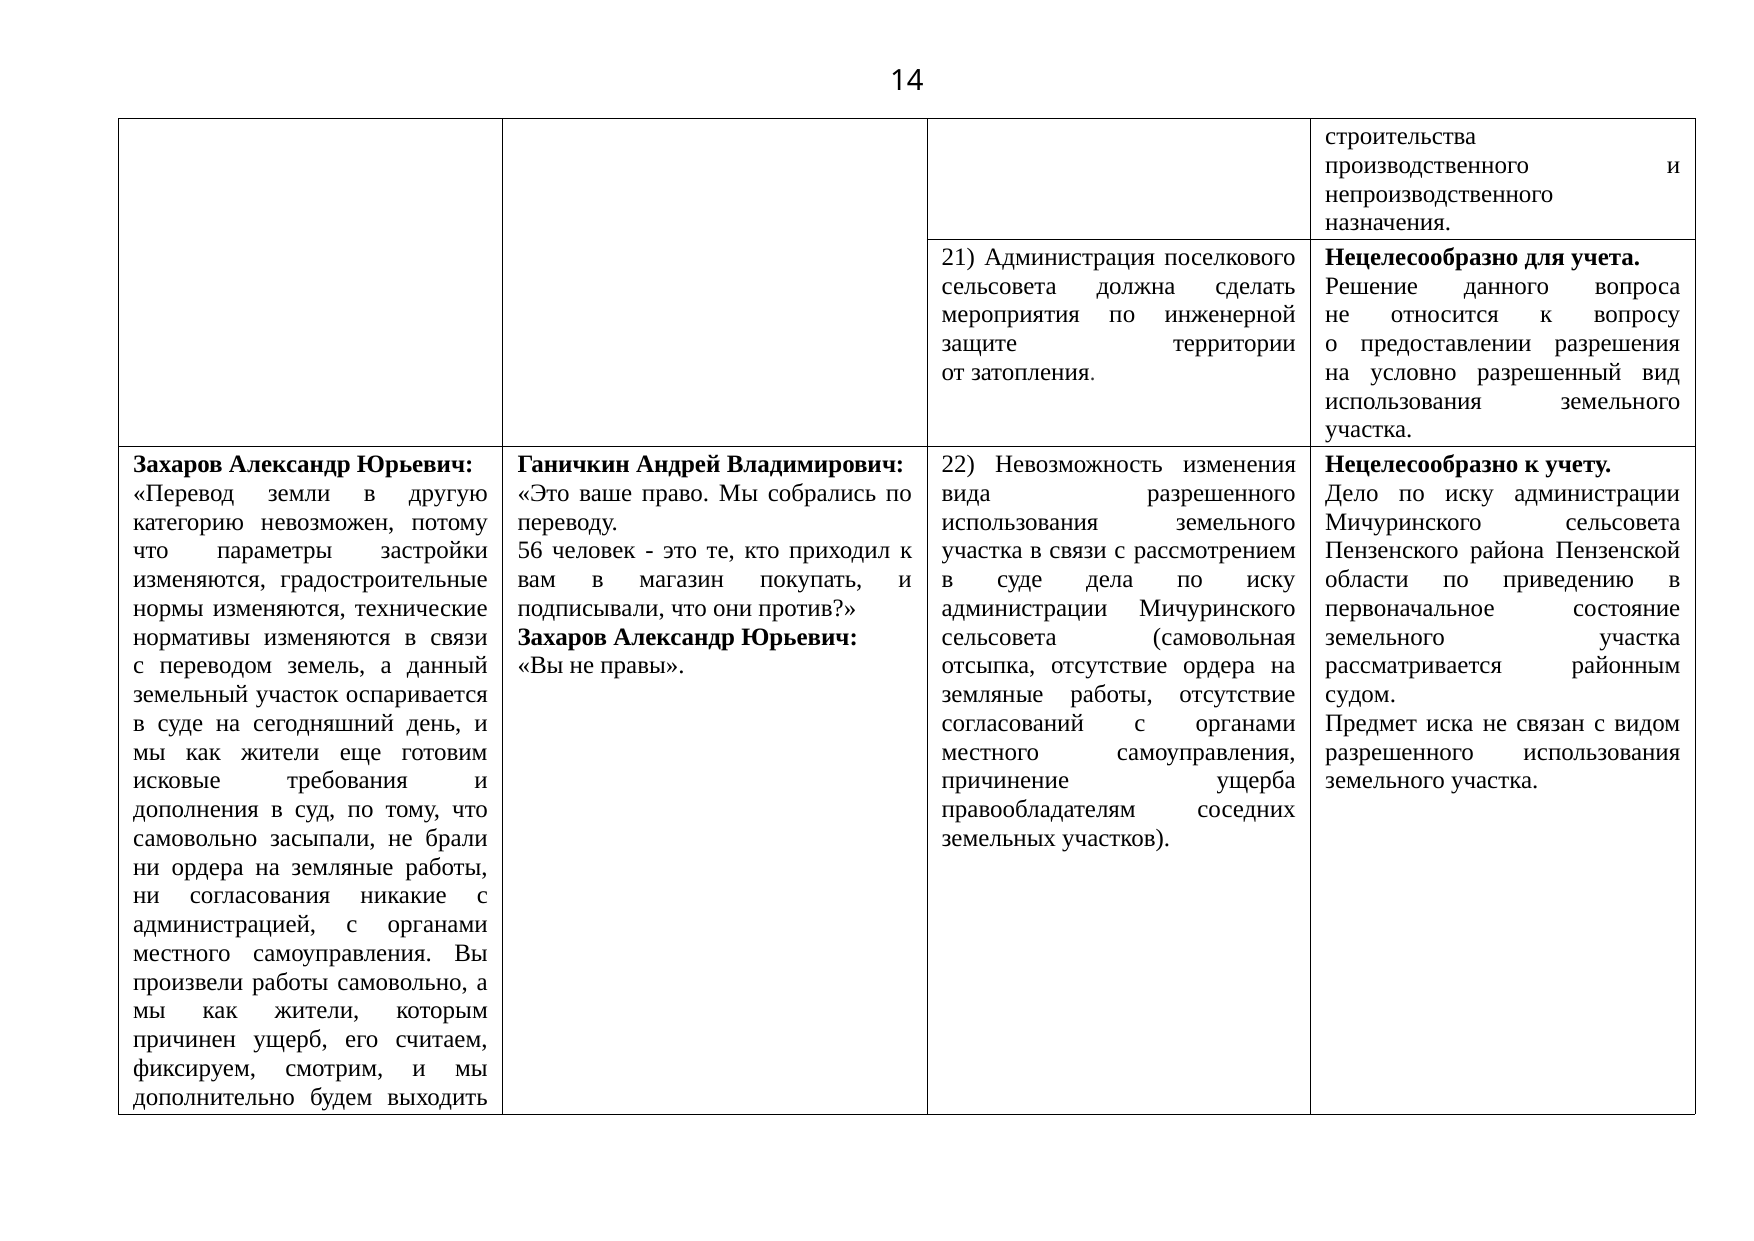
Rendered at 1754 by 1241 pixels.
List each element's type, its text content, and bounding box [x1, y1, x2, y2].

table_cell [928, 119, 1310, 239]
table_cell [119, 119, 502, 446]
table_cell Захаров Александр Юрьевич: «Перевод земли в другую категорию невозможен, потому что параметры застройки изменяются, градостроительные нормы изменяются, технические нормативы изменяются в связи с переводом земель, а данный земельный участок оспаривается в суде на сегодняшний день, и мы как жители еще готовим исковые требования и дополнения в суд, по тому, что самовольно засыпали, не брали ни ордера на земляные работы, ни согласования никакие с администрацией, с органами местного самоуправления. Вы произвели работы самовольно, а мы как жители, которым причинен ущерб, его считаем, фиксируем, смотрим, и мы дополнительно будем выходить [119, 447, 502, 1113]
table_cell строительства производственного и непроизводственного назначения. [1311, 119, 1695, 239]
table_cell Нецелесообразно для учета. Решение данного вопроса не относится к вопросу о предоставлении разрешения на условно разрешенный вид использования земельного участка. [1311, 240, 1695, 446]
table_cell Ганичкин Андрей Владимирович: «Это ваше право. Мы собрались по переводу. 56 человек - это те, кто приходил к вам в магазин покупать, и подписывали, что они против?» Захаров Александр Юрьевич: «Вы не правы». [503, 447, 927, 1113]
table_cell 22) Невозможность изменения вида разрешенного использования земельного участка в связи с рассмотрением в суде дела по иску администрации Мичуринского сельсовета (самовольная отсыпка, отсутствие ордера на земляные работы, отсутствие согласований с органами местного самоуправления, причинение ущерба правообладателям соседних земельных участков). [928, 447, 1310, 1113]
table_cell Нецелесообразно к учету. Дело по иску администрации Мичуринского сельсовета Пензенского района Пензенской области по приведению в первоначальное состояние земельного участка рассматривается районным судом. Предмет иска не связан с видом разрешенного использования земельного участка. [1311, 447, 1695, 1113]
table_cell [503, 119, 927, 446]
table_cell 21) Администрация поселкового сельсовета должна сделать мероприятия по инженерной защите территории от затопления. [928, 240, 1310, 446]
